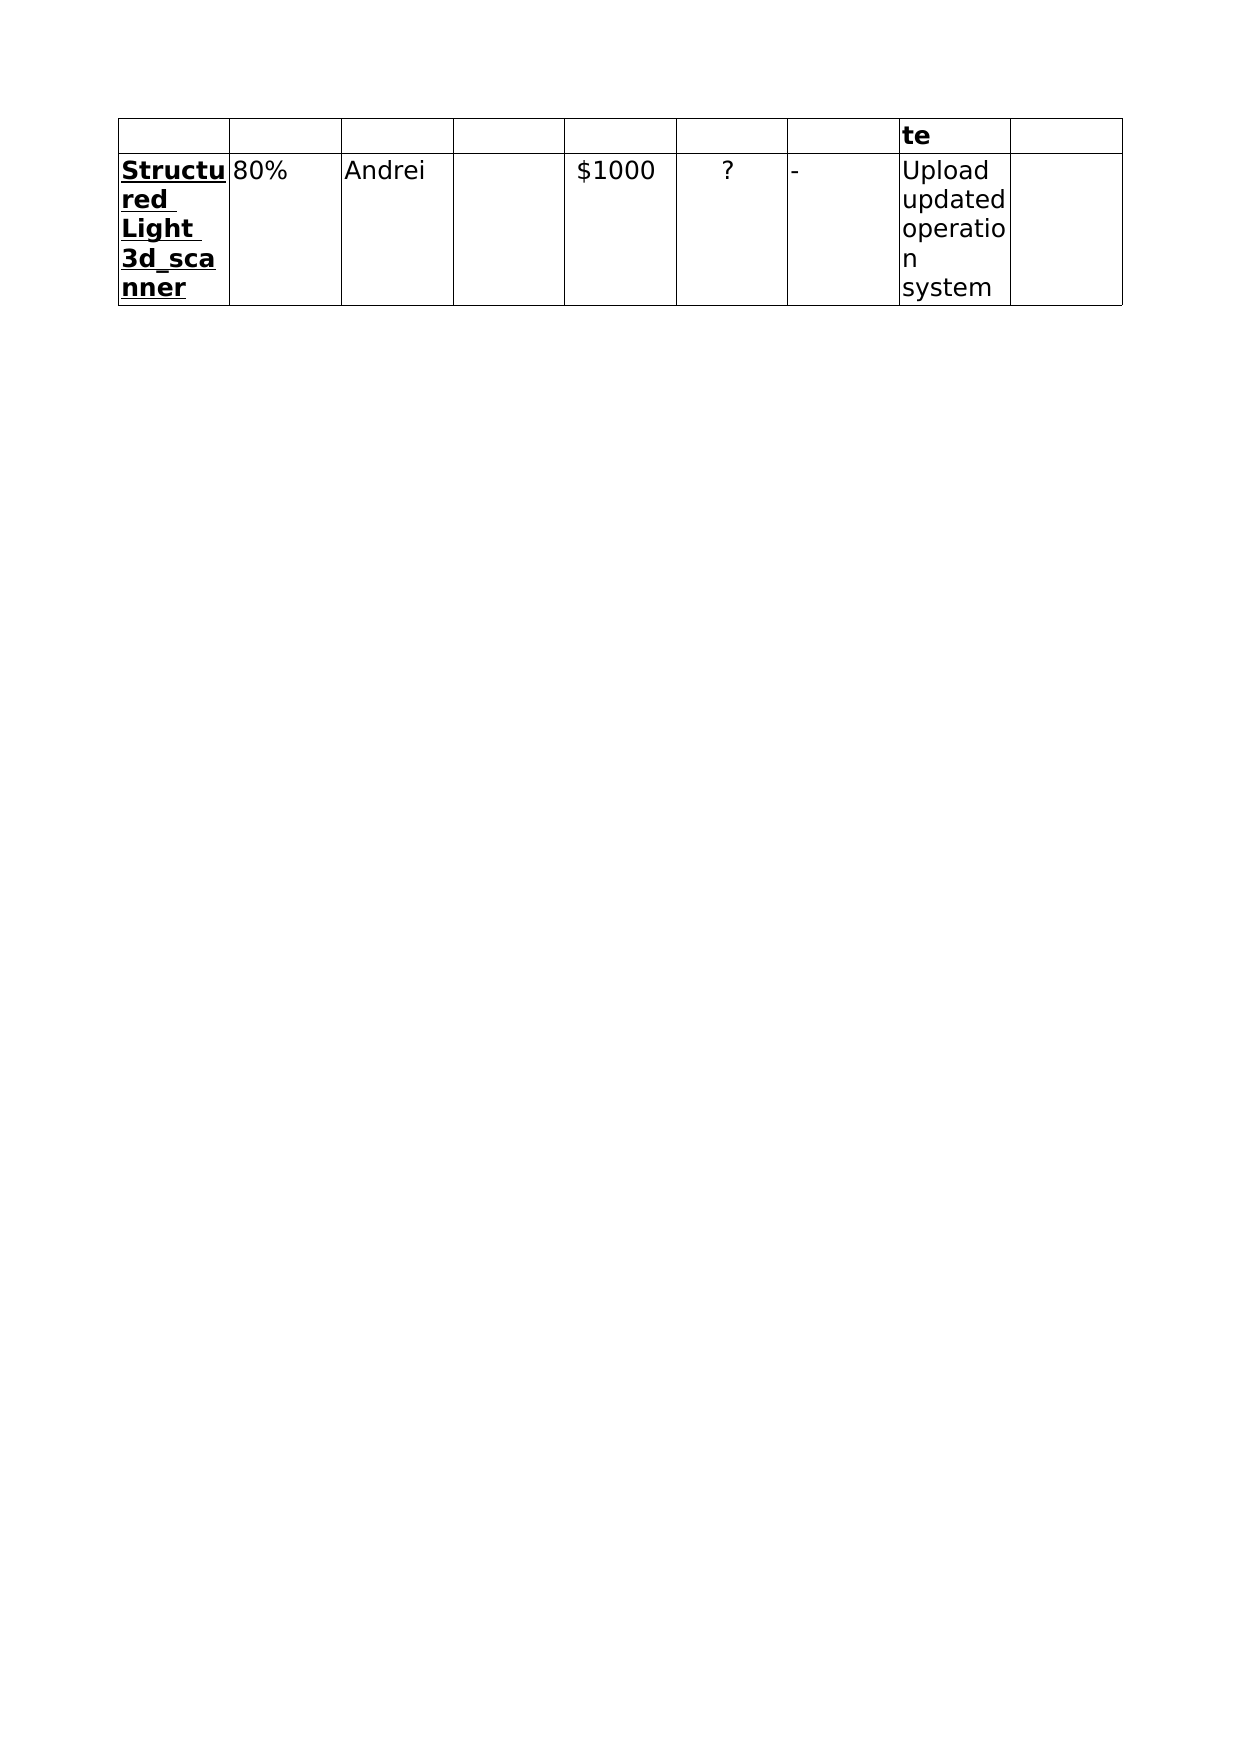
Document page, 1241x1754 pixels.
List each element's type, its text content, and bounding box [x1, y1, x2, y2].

table_cell ? [677, 154, 787, 305]
table_header te [900, 119, 1010, 153]
table_cell $1000 [565, 154, 676, 305]
table_header [342, 119, 453, 153]
table_cell [454, 154, 564, 305]
table_cell Upload updated operation system [900, 154, 1010, 305]
table_cell Structured Light 3d_scanner [119, 154, 229, 305]
table_header [454, 119, 564, 153]
table_header [565, 119, 676, 153]
table_cell Andrei [342, 154, 453, 305]
table_header [230, 119, 341, 153]
table_header [788, 119, 899, 153]
table_cell 80% [230, 154, 341, 305]
table_header [1011, 119, 1122, 153]
table_header [119, 119, 229, 153]
table_header [677, 119, 787, 153]
table_cell - [788, 154, 899, 305]
table_cell [1011, 154, 1122, 305]
